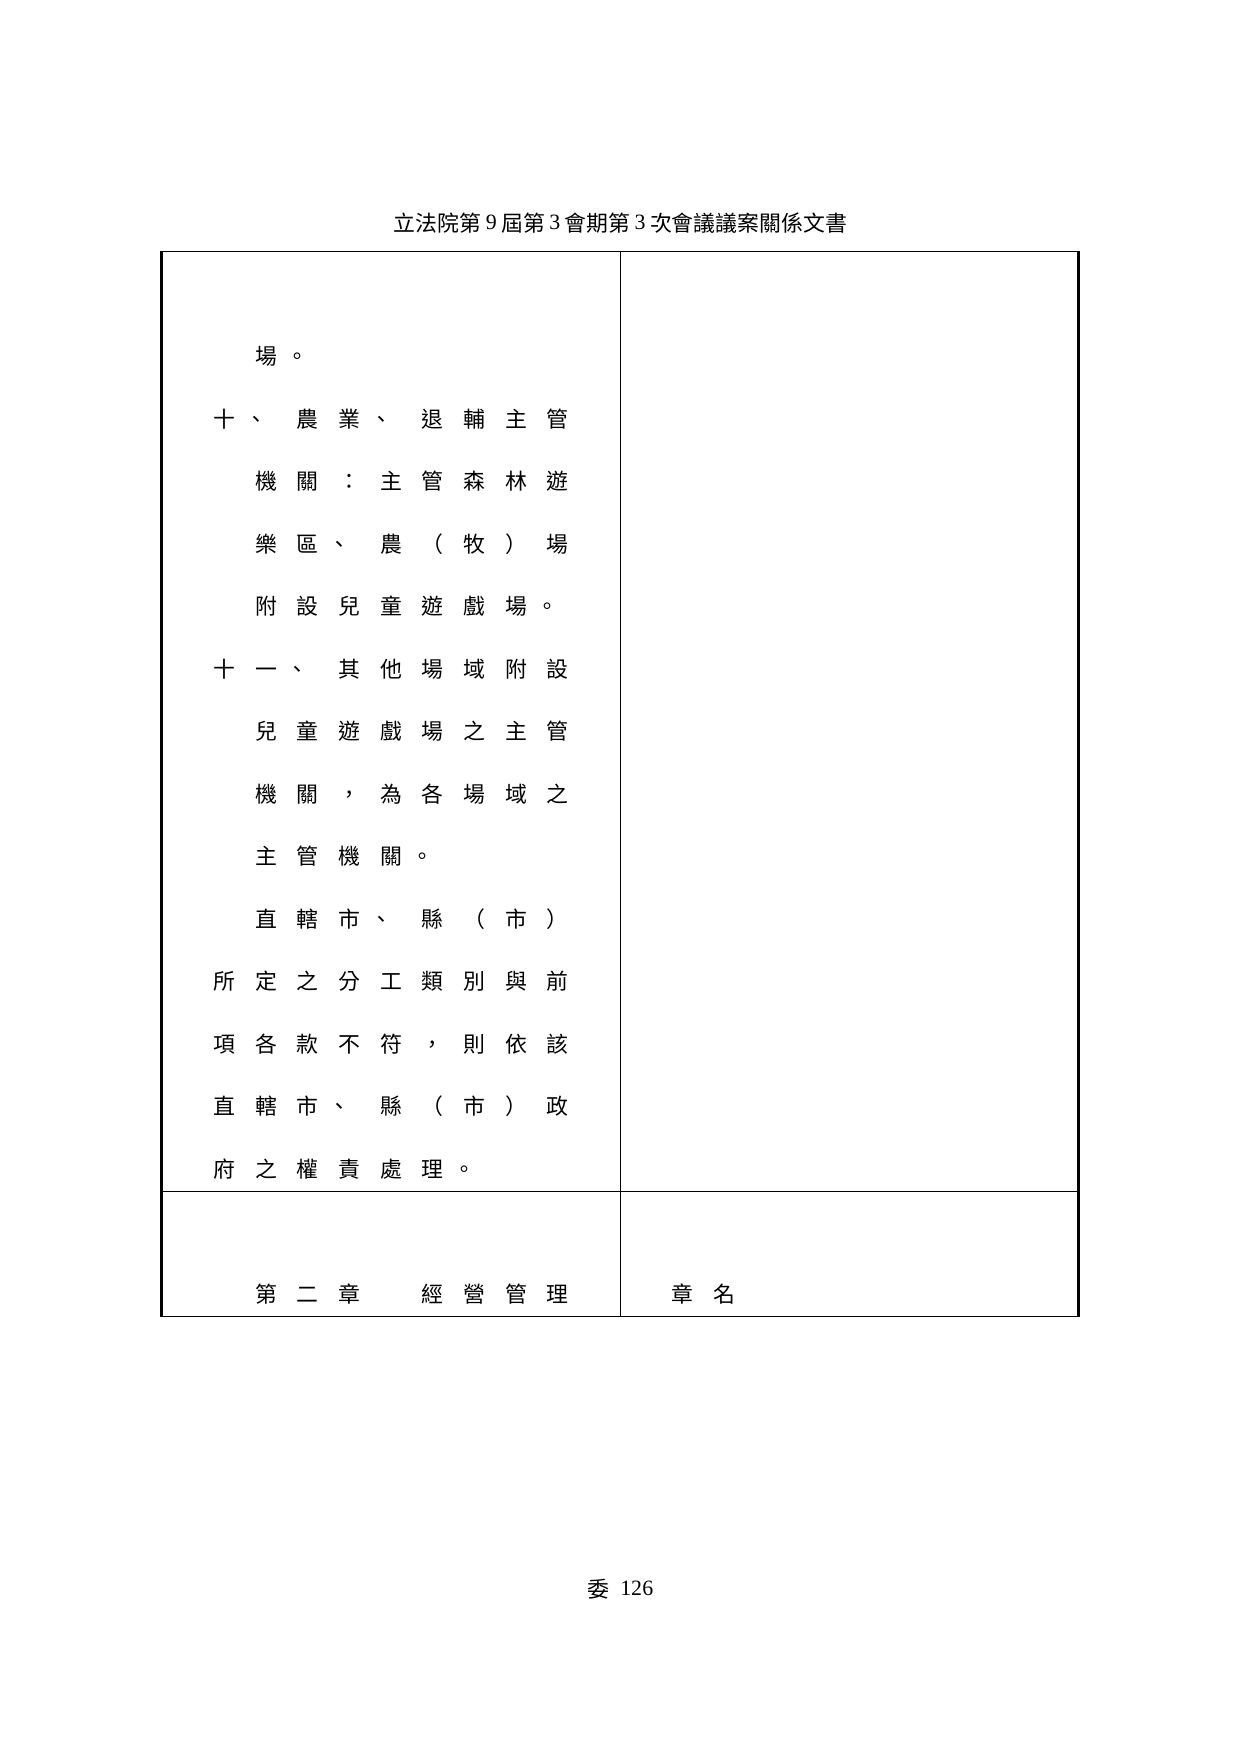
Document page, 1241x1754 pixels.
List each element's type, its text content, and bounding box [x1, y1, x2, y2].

table_cell [621, 252, 1077, 1191]
table_cell 第二章 經營管理 [163, 1192, 620, 1316]
table_cell 章名 [621, 1192, 1077, 1316]
table_cell 場。 十、農業、退輔主管機關：主管森林遊樂區、農（牧）場附設兒童遊戲場。 十一、其他場域附設兒童遊戲場之主管機關，為各場域之主管機關。 直轄市、縣（市）所定之分工類別與前項各款不符，則依該直轄市、縣（市）政府之權責處理。 [163, 252, 620, 1191]
